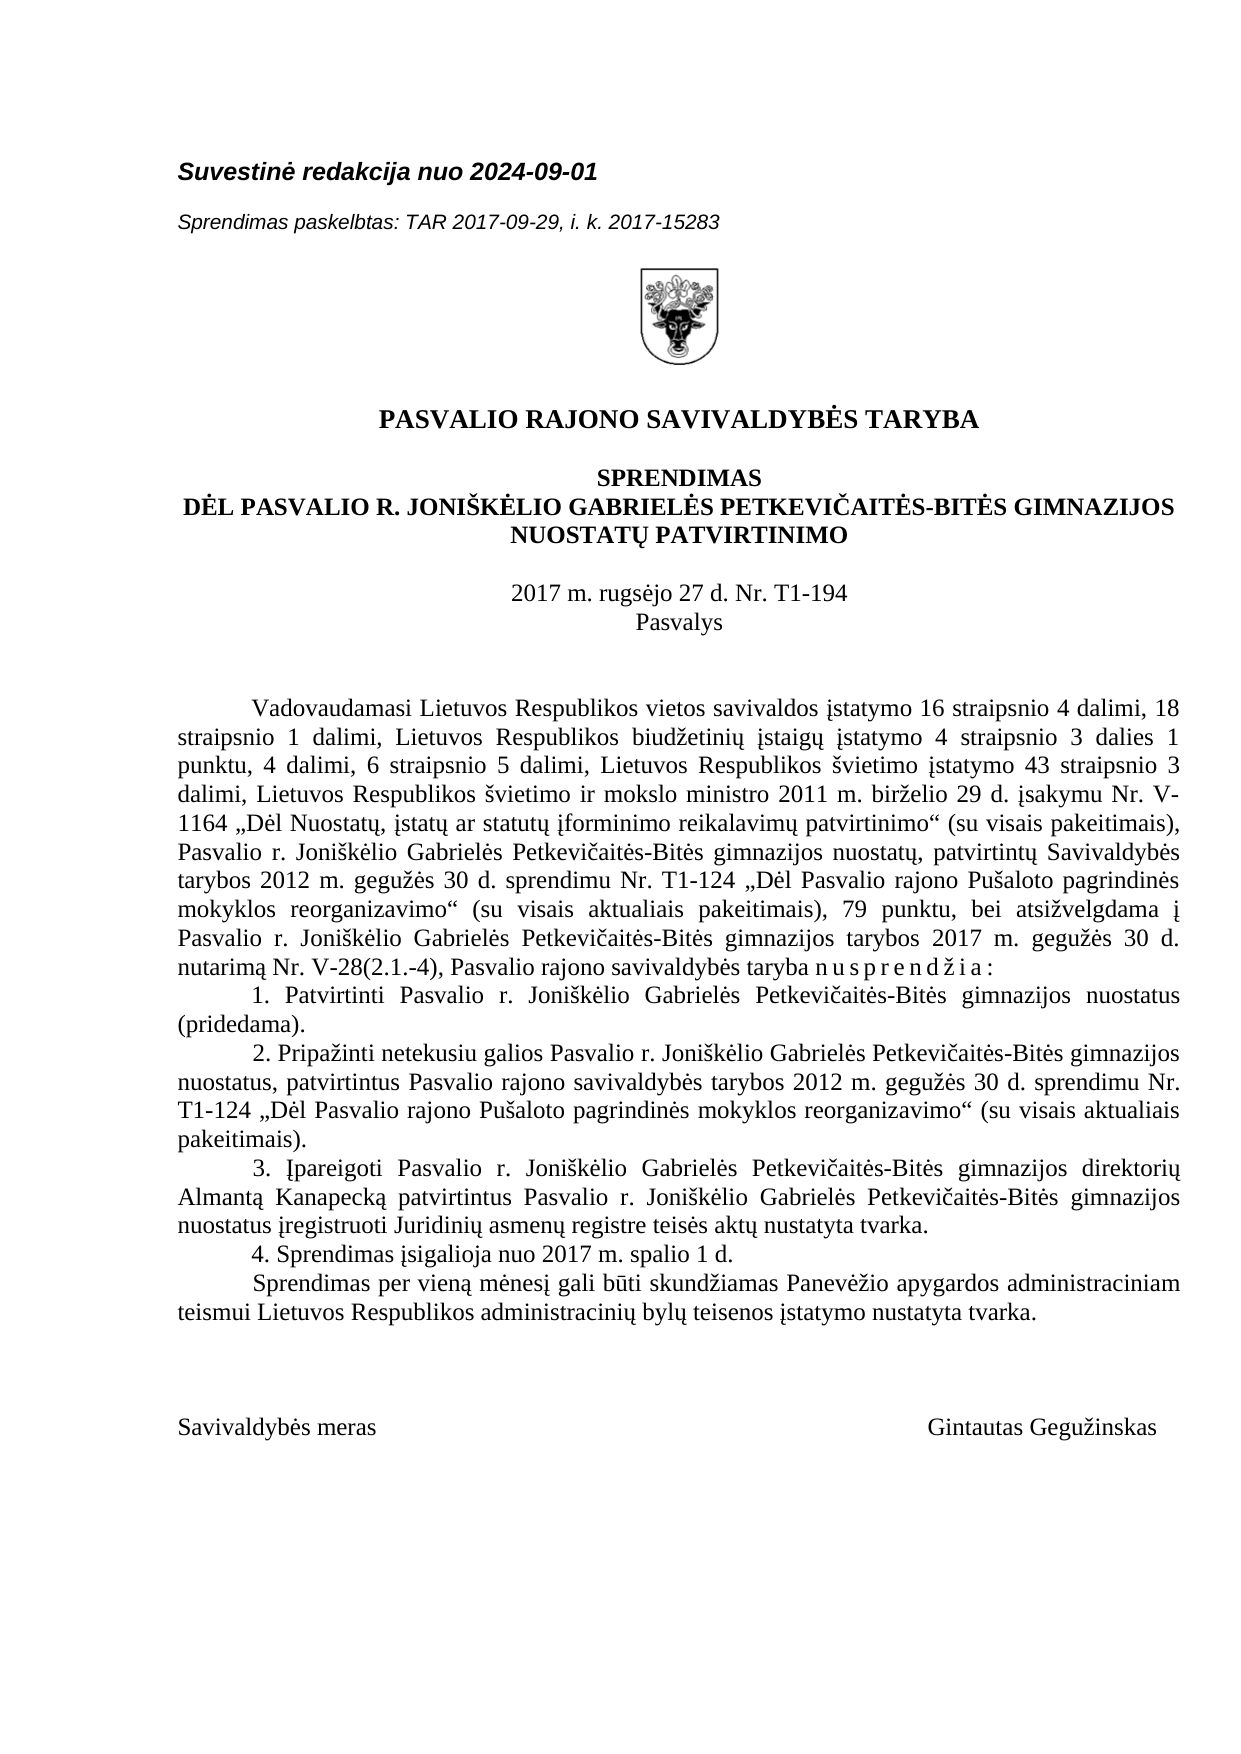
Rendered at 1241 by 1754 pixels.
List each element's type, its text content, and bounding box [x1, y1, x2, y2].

text 4. Sprendimas įsigalioja nuo 2017 m. spalio 1 d. [177, 1239, 1181, 1268]
text 2. Pripažinti netekusiu galios Pasvalio r. Joniškėlio Gabrielės Petkevičaitės-Bitės gimnazijos nuostatus, patvirtintus Pasvalio rajono savivaldybės tarybos 2012 m. gegužės 30 d. sprendimu Nr. T1-124 „Dėl Pasvalio rajono Pušaloto pagrindinės mokyklos reorganizavimo“ (su visais aktualiais pakeitimais). [177, 1038, 1181, 1153]
text Suvestinė redakcija nuo 2024-09-01 [177, 157, 1181, 186]
text Pasvalys [177, 607, 1181, 635]
text 2017 m. rugsėjo 27 d. Nr. T1-194 [177, 578, 1181, 607]
text Sprendimas per vieną mėnesį gali būti skundžiamas Panevėžio apygardos administraciniam teismui Lietuvos Respublikos administracinių bylų teisenos įstatymo nustatyta tvarka. [177, 1268, 1181, 1325]
text Savivaldybės meras Gintautas Gegužinskas [177, 1412, 1181, 1440]
text Pasvalio rajono savivaldybės taryba [177, 403, 1181, 434]
text Vadovaudamasi Lietuvos Respublikos vietos savivaldos įstatymo 16 straipsnio 4 dalimi, 18 straipsnio 1 dalimi, Lietuvos Respublikos biudžetinių įstaigų įstatymo 4 straipsnio 3 dalies 1 punktu, 4 dalimi, 6 straipsnio 5 dalimi, Lietuvos Respublikos švietimo įstatymo 43 straipsnio 3 dalimi, Lietuvos Respublikos švietimo ir mokslo ministro 2011 m. birželio 29 d. įsakymu Nr. V-1164 „Dėl Nuostatų, įstatų ar statutų įforminimo reikalavimų patvirtinimo“ (su visais pakeitimais), Pasvalio r. Joniškėlio Gabrielės Petkevičaitės-Bitės gimnazijos nuostatų, patvirtintų Savivaldybės tarybos 2012 m. gegužės 30 d. sprendimu Nr. T1-124 „Dėl Pasvalio rajono Pušaloto pagrindinės mokyklos reorganizavimo“ (su visais aktualiais pakeitimais), 79 punktu, bei atsižvelgdama į Pasvalio r. Joniškėlio Gabrielės Petkevičaitės-Bitės gimnazijos tarybos 2017 m. gegužės 30 d. nutarimą Nr. V-28(2.1.-4), Pasvalio rajono savivaldybės taryba nusprendžia: [177, 693, 1181, 980]
text Sprendimas paskelbtas: TAR 2017-09-29, i. k. 2017-15283 [177, 210, 1181, 234]
text Sprendimas [177, 463, 1181, 492]
text 3. Įpareigoti Pasvalio r. Joniškėlio Gabrielės Petkevičaitės-Bitės gimnazijos direktorių Almantą Kanapecką patvirtintus Pasvalio r. Joniškėlio Gabrielės Petkevičaitės-Bitės gimnazijos nuostatus įregistruoti Juridinių asmenų registre teisės aktų nustatyta tvarka. [177, 1153, 1181, 1239]
text 1. Patvirtinti Pasvalio r. Joniškėlio Gabrielės Petkevičaitės-Bitės gimnazijos nuostatus (pridedama). [177, 980, 1181, 1038]
text Dėl PASVALIO R. JONIŠKĖLIO GABRIELĖS PETKEVIČAITĖS-BITĖS GIMNAZIJOS NUOSTATŲ PAtvirtinimo [177, 492, 1181, 549]
